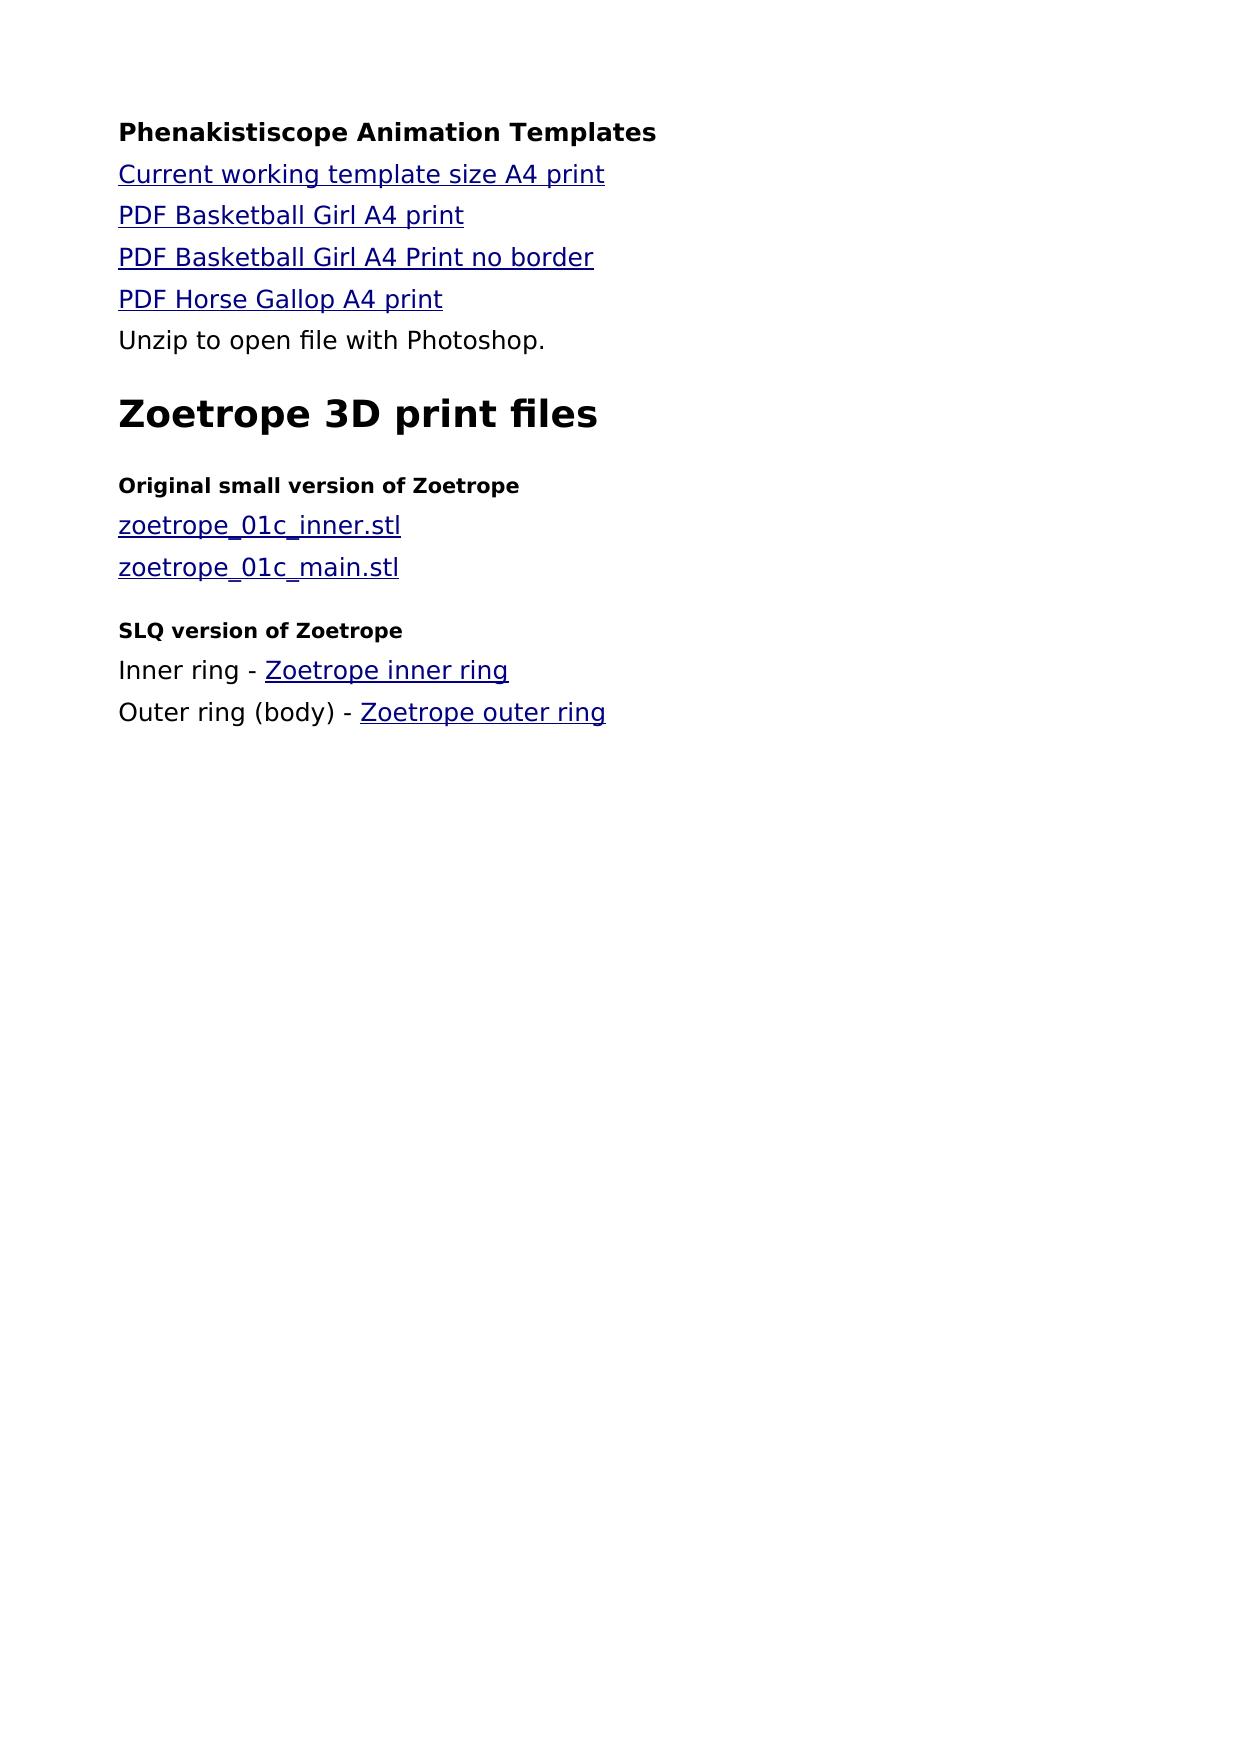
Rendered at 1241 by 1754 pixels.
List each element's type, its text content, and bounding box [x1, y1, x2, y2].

subtitle Phenakistiscope Animation Templates [118, 118, 1122, 147]
text Outer ring (body) - Zoetrope outer ring [118, 698, 1122, 727]
text PDF Basketball Girl A4 print [118, 201, 1122, 231]
subtitle Zoetrope 3D print files [118, 393, 1122, 437]
subtitle SLQ version of Zoetrope [118, 619, 1122, 644]
text Unzip to open file with Photoshop. [118, 326, 1122, 356]
text zoetrope_01c_main.stl [118, 553, 1122, 582]
text Current working template size A4 print [118, 160, 1122, 189]
text PDF Basketball Girl A4 Print no border [118, 243, 1122, 272]
text PDF Horse Gallop A4 print [118, 285, 1122, 314]
text Inner ring - Zoetrope inner ring [118, 656, 1122, 685]
subtitle Original small version of Zoetrope [118, 474, 1122, 498]
text zoetrope_01c_inner.stl [118, 511, 1122, 540]
